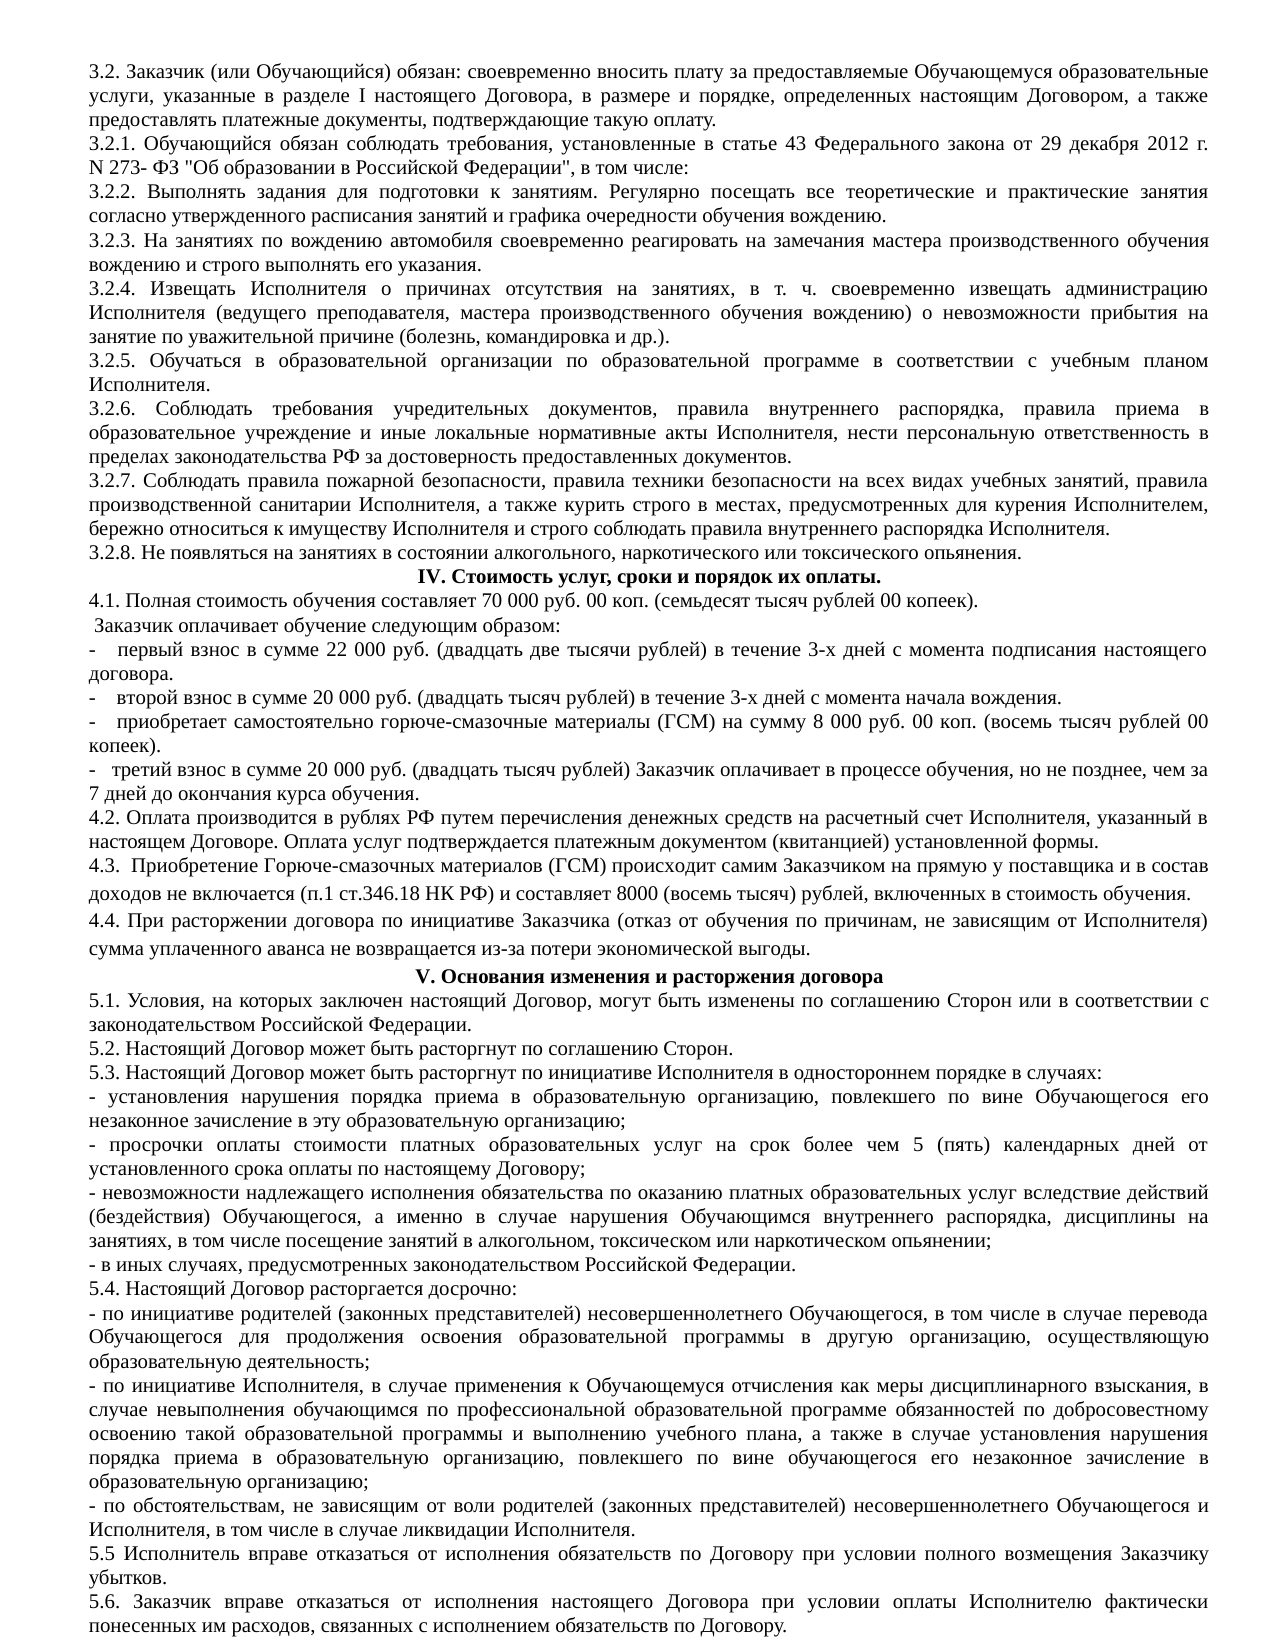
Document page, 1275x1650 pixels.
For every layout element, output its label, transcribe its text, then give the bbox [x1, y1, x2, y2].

text 3.2.3. На занятиях по вождению автомобиля своевременно реагировать на замечания мастера производственного обучения вождению и строго выполнять его указания. [89, 227, 1210, 276]
text 5.6. Заказчик вправе отказаться от исполнения настоящего Договора при условии оплаты Исполнителю фактически понесенных им расходов, связанных с исполнением обязательств по Договору. [89, 1589, 1210, 1637]
text V. Основания изменения и расторжения договора [89, 963, 1210, 988]
text 4.4. При расторжении договора по инициативе Заказчика (отказ от обучения по причинам, не зависящим от Исполнителя) сумма уплаченного аванса не возвращается из-за потери экономической выгоды. [89, 908, 1210, 960]
text - невозможности надлежащего исполнения обязательства по оказанию платных образовательных услуг вследствие действий (бездействия) Обучающегося, а именно в случае нарушения Обучающимся внутреннего распорядка, дисциплины на занятиях, в том числе посещение занятий в алкогольном, токсическом или наркотическом опьянении; [89, 1180, 1210, 1252]
text 3.2.2. Выполнять задания для подготовки к занятиям. Регулярно посещать все теоретические и практические занятия согласно утвержденного расписания занятий и графика очередности обучения вождению. [89, 179, 1210, 227]
text 4.1. Полная стоимость обучения составляет 70 000 руб. 00 коп. (семьдесят тысяч рублей 00 копеек). [89, 588, 1210, 612]
text - первый взнос в сумме 22 000 руб. (двадцать две тысячи рублей) в течение 3-х дней с момента подписания настоящего договора. [89, 637, 1210, 685]
text - третий взнос в сумме 20 000 руб. (двадцать тысяч рублей) Заказчик оплачивает в процессе обучения, но не позднее, чем за 7 дней до окончания курса обучения. [89, 757, 1210, 805]
text - просрочки оплаты стоимости платных образовательных услуг на срок более чем 5 (пять) календарных дней от установленного срока оплаты по настоящему Договору; [89, 1132, 1210, 1180]
text 4.2. Оплата производится в рублях РФ путем перечисления денежных средств на расчетный счет Исполнителя, указанный в настоящем Договоре. Оплата услуг подтверждается платежным документом (квитанцией) установленной формы. [89, 805, 1210, 853]
text 3.2.6. Соблюдать требования учредительных документов, правила внутреннего распорядка, правила приема в образовательное учреждение и иные локальные нормативные акты Исполнителя, нести персональную ответственность в пределах законодательства РФ за достоверность предоставленных документов. [89, 396, 1210, 468]
text - в иных случаях, предусмотренных законодательством Российской Федерации. [89, 1252, 1210, 1276]
text - по инициативе Исполнителя, в случае применения к Обучающемуся отчисления как меры дисциплинарного взыскания, в случае невыполнения обучающимся по профессиональной образовательной программе обязанностей по добросовестному освоению такой образовательной программы и выполнению учебного плана, а также в случае установления нарушения порядка приема в образовательную организацию, повлекшего по вине обучающегося его незаконное зачисление в образовательную организацию; [89, 1373, 1210, 1493]
text 3.2. Заказчик (или Обучающийся) обязан: своевременно вносить плату за предоставляемые Обучающемуся образовательные услуги, указанные в разделе I настоящего Договора, в размере и порядке, определенных настоящим Договором, а также предоставлять платежные документы, подтверждающие такую оплату. [89, 59, 1210, 131]
text - по инициативе родителей (законных представителей) несовершеннолетнего Обучающегося, в том числе в случае перевода Обучающегося для продолжения освоения образовательной программы в другую организацию, осуществляющую образовательную деятельность; [89, 1300, 1210, 1373]
text 4.3. Приобретение Горюче-смазочных материалов (ГСМ) происходит самим Заказчиком на прямую у поставщика и в состав доходов не включается (п.1 ст.346.18 НК РФ) и составляет 8000 (восемь тысяч) рублей, включенных в стоимость обучения. [89, 853, 1210, 905]
text IV. Стоимость услуг, сроки и порядок их оплаты. [89, 564, 1210, 588]
text 5.5 Исполнитель вправе отказаться от исполнения обязательств по Договору при условии полного возмещения Заказчику убытков. [89, 1541, 1210, 1589]
text Заказчик оплачивает обучение следующим образом: [89, 612, 1210, 637]
text 3.2.1. Обучающийся обязан соблюдать требования, установленные в статье 43 Федерального закона от 29 декабря 2012 г. N 273- ФЗ "Об образовании в Российской Федерации", в том числе: [89, 131, 1210, 179]
text 3.2.5. Обучаться в образовательной организации по образовательной программе в соответствии с учебным планом Исполнителя. [89, 348, 1210, 396]
text 3.2.7. Соблюдать правила пожарной безопасности, правила техники безопасности на всех видах учебных занятий, правила производственной санитарии Исполнителя, а также курить строго в местах, предусмотренных для курения Исполнителем, бережно относиться к имуществу Исполнителя и строго соблюдать правила внутреннего распорядка Исполнителя. [89, 468, 1210, 540]
text 5.2. Настоящий Договор может быть расторгнут по соглашению Сторон. [89, 1036, 1210, 1060]
text 3.2.8. Не появляться на занятиях в состоянии алкогольного, наркотического или токсического опьянения. [89, 540, 1210, 564]
text - приобретает самостоятельно горюче-смазочные материалы (ГСМ) на сумму 8 000 руб. 00 коп. (восемь тысяч рублей 00 копеек). [89, 709, 1210, 757]
text 3.2.4. Извещать Исполнителя о причинах отсутствия на занятиях, в т. ч. своевременно извещать администрацию Исполнителя (ведущего преподавателя, мастера производственного обучения вождению) о невозможности прибытия на занятие по уважительной причине (болезнь, командировка и др.). [89, 276, 1210, 348]
text - установления нарушения порядка приема в образовательную организацию, повлекшего по вине Обучающегося его незаконное зачисление в эту образовательную организацию; [89, 1084, 1210, 1132]
text 5.4. Настоящий Договор расторгается досрочно: [89, 1276, 1210, 1300]
text 5.3. Настоящий Договор может быть расторгнут по инициативе Исполнителя в одностороннем порядке в случаях: [89, 1060, 1210, 1084]
text 5.1. Условия, на которых заключен настоящий Договор, могут быть изменены по соглашению Сторон или в соответствии с законодательством Российской Федерации. [89, 988, 1210, 1036]
text - второй взнос в сумме 20 000 руб. (двадцать тысяч рублей) в течение 3-х дней с момента начала вождения. [89, 685, 1210, 709]
text - по обстоятельствам, не зависящим от воли родителей (законных представителей) несовершеннолетнего Обучающегося и Исполнителя, в том числе в случае ликвидации Исполнителя. [89, 1493, 1210, 1541]
